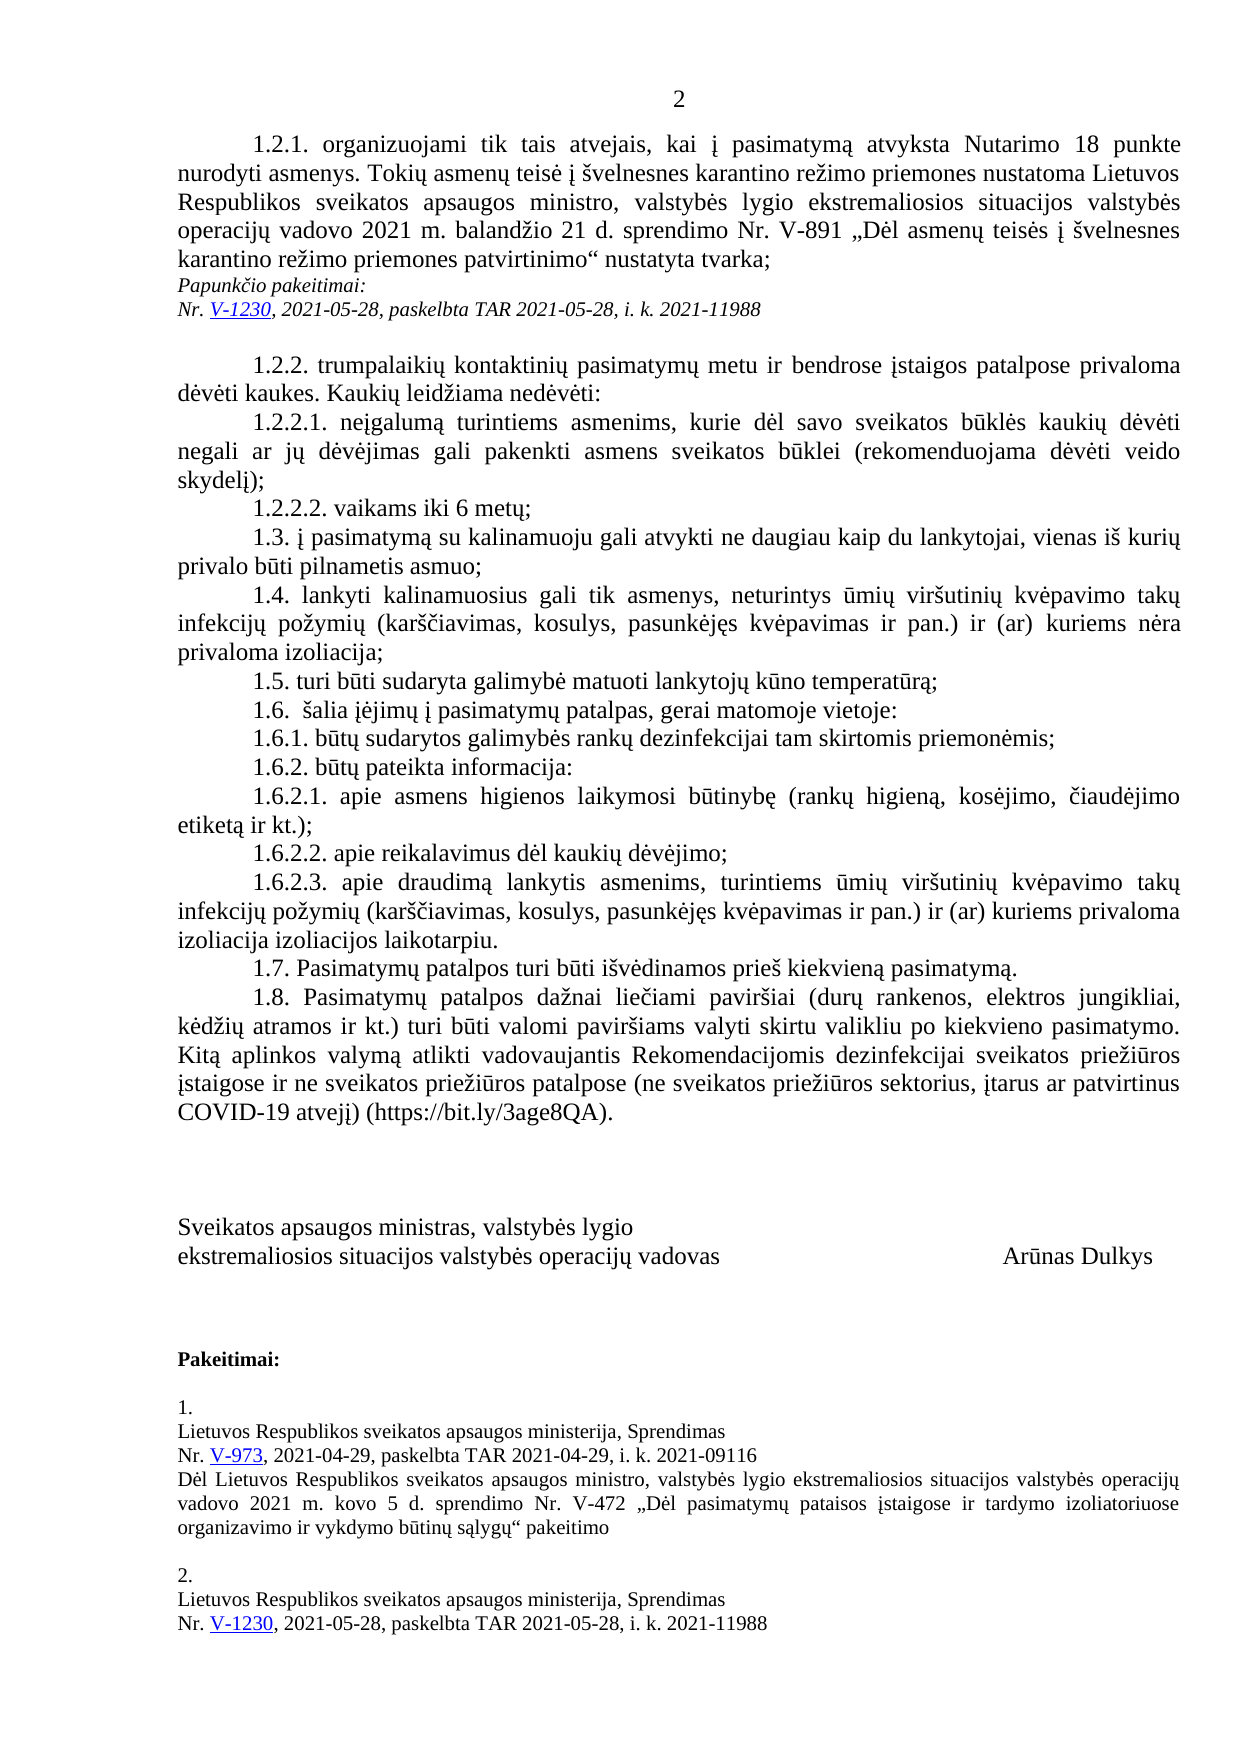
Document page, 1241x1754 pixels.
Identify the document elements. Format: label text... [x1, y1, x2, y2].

text Sveikatos apsaugos ministras, valstybės lygio [177, 1212, 1181, 1241]
text 1. [177, 1395, 1181, 1419]
text Papunkčio pakeitimai: [177, 273, 1181, 297]
text Lietuvos Respublikos sveikatos apsaugos ministerija, Sprendimas [177, 1419, 1181, 1443]
text Pakeitimai: [177, 1347, 1181, 1371]
text ekstremaliosios situacijos valstybės operacijų vadovas Arūnas Dulkys [177, 1241, 1181, 1270]
text 1.6.2.2. apie reikalavimus dėl kaukių dėvėjimo; [177, 838, 1181, 867]
text 1.2.1. organizuojami tik tais atvejais, kai į pasimatymą atvyksta Nutarimo 18 punkte nurodyti asmenys. Tokių asmenų teisė į švelnesnes karantino režimo priemones nustatoma Lietuvos Respublikos sveikatos apsaugos ministro, valstybės lygio ekstremaliosios situacijos valstybės operacijų vadovo 2021 m. balandžio 21 d. sprendimo Nr. V-891 „Dėl asmenų teisės į švelnesnes karantino režimo priemones patvirtinimo“ nustatyta tvarka; [177, 129, 1181, 273]
text 1.6.1. būtų sudarytos galimybės rankų dezinfekcijai tam skirtomis priemonėmis; [177, 723, 1181, 752]
text 1.3. į pasimatymą su kalinamuoju gali atvykti ne daugiau kaip du lankytojai, vienas iš kurių privalo būti pilnametis asmuo; [177, 522, 1181, 580]
text 1.6.2.1. apie asmens higienos laikymosi būtinybę (rankų higieną, kosėjimo, čiaudėjimo etiketą ir kt.); [177, 781, 1181, 838]
text 1.6.2. būtų pateikta informacija: [177, 752, 1181, 781]
text Nr. V-1230, 2021-05-28, paskelbta TAR 2021-05-28, i. k. 2021-11988 [177, 297, 1181, 321]
text 1.2.2. trumpalaikių kontaktinių pasimatymų metu ir bendrose įstaigos patalpose privaloma dėvėti kaukes. Kaukių leidžiama nedėvėti: [177, 350, 1181, 407]
text 1.5. turi būti sudaryta galimybė matuoti lankytojų kūno temperatūrą; [177, 666, 1181, 695]
text 2. [177, 1563, 1181, 1587]
text 1.8. Pasimatymų patalpos dažnai liečiami paviršiai (durų rankenos, elektros jungikliai, kėdžių atramos ir kt.) turi būti valomi paviršiams valyti skirtu valikliu po kiekvieno pasimatymo. Kitą aplinkos valymą atlikti vadovaujantis Rekomendacijomis dezinfekcijai sveikatos priežiūros įstaigose ir ne sveikatos priežiūros patalpose (ne sveikatos priežiūros sektorius, įtarus ar patvirtinus COVID-19 atvejį) (https://bit.ly/3age8QA). [177, 982, 1181, 1126]
text 1.4. lankyti kalinamuosius gali tik asmenys, neturintys ūmių viršutinių kvėpavimo takų infekcijų požymių (karščiavimas, kosulys, pasunkėjęs kvėpavimas ir pan.) ir (ar) kuriems nėra privaloma izoliacija; [177, 580, 1181, 666]
text 1.6. šalia įėjimų į pasimatymų patalpas, gerai matomoje vietoje: [177, 695, 1181, 723]
text 1.7. Pasimatymų patalpos turi būti išvėdinamos prieš kiekvieną pasimatymą. [177, 953, 1181, 982]
text 1.2.2.1. neįgalumą turintiems asmenims, kurie dėl savo sveikatos būklės kaukių dėvėti negali ar jų dėvėjimas gali pakenkti asmens sveikatos būklei (rekomenduojama dėvėti veido skydelį); [177, 407, 1181, 493]
text Nr. V-1230, 2021-05-28, paskelbta TAR 2021-05-28, i. k. 2021-11988 [177, 1611, 1181, 1635]
text Nr. V-973, 2021-04-29, paskelbta TAR 2021-04-29, i. k. 2021-09116 [177, 1443, 1181, 1467]
text Lietuvos Respublikos sveikatos apsaugos ministerija, Sprendimas [177, 1587, 1181, 1611]
text 1.6.2.3. apie draudimą lankytis asmenims, turintiems ūmių viršutinių kvėpavimo takų infekcijų požymių (karščiavimas, kosulys, pasunkėjęs kvėpavimas ir pan.) ir (ar) kuriems privaloma izoliacija izoliacijos laikotarpiu. [177, 867, 1181, 953]
text Dėl Lietuvos Respublikos sveikatos apsaugos ministro, valstybės lygio ekstremaliosios situacijos valstybės operacijų vadovo 2021 m. kovo 5 d. sprendimo Nr. V-472 „Dėl pasimatymų pataisos įstaigose ir tardymo izoliatoriuose organizavimo ir vykdymo būtinų sąlygų“ pakeitimo [177, 1467, 1181, 1539]
text 1.2.2.2. vaikams iki 6 metų; [177, 493, 1181, 522]
